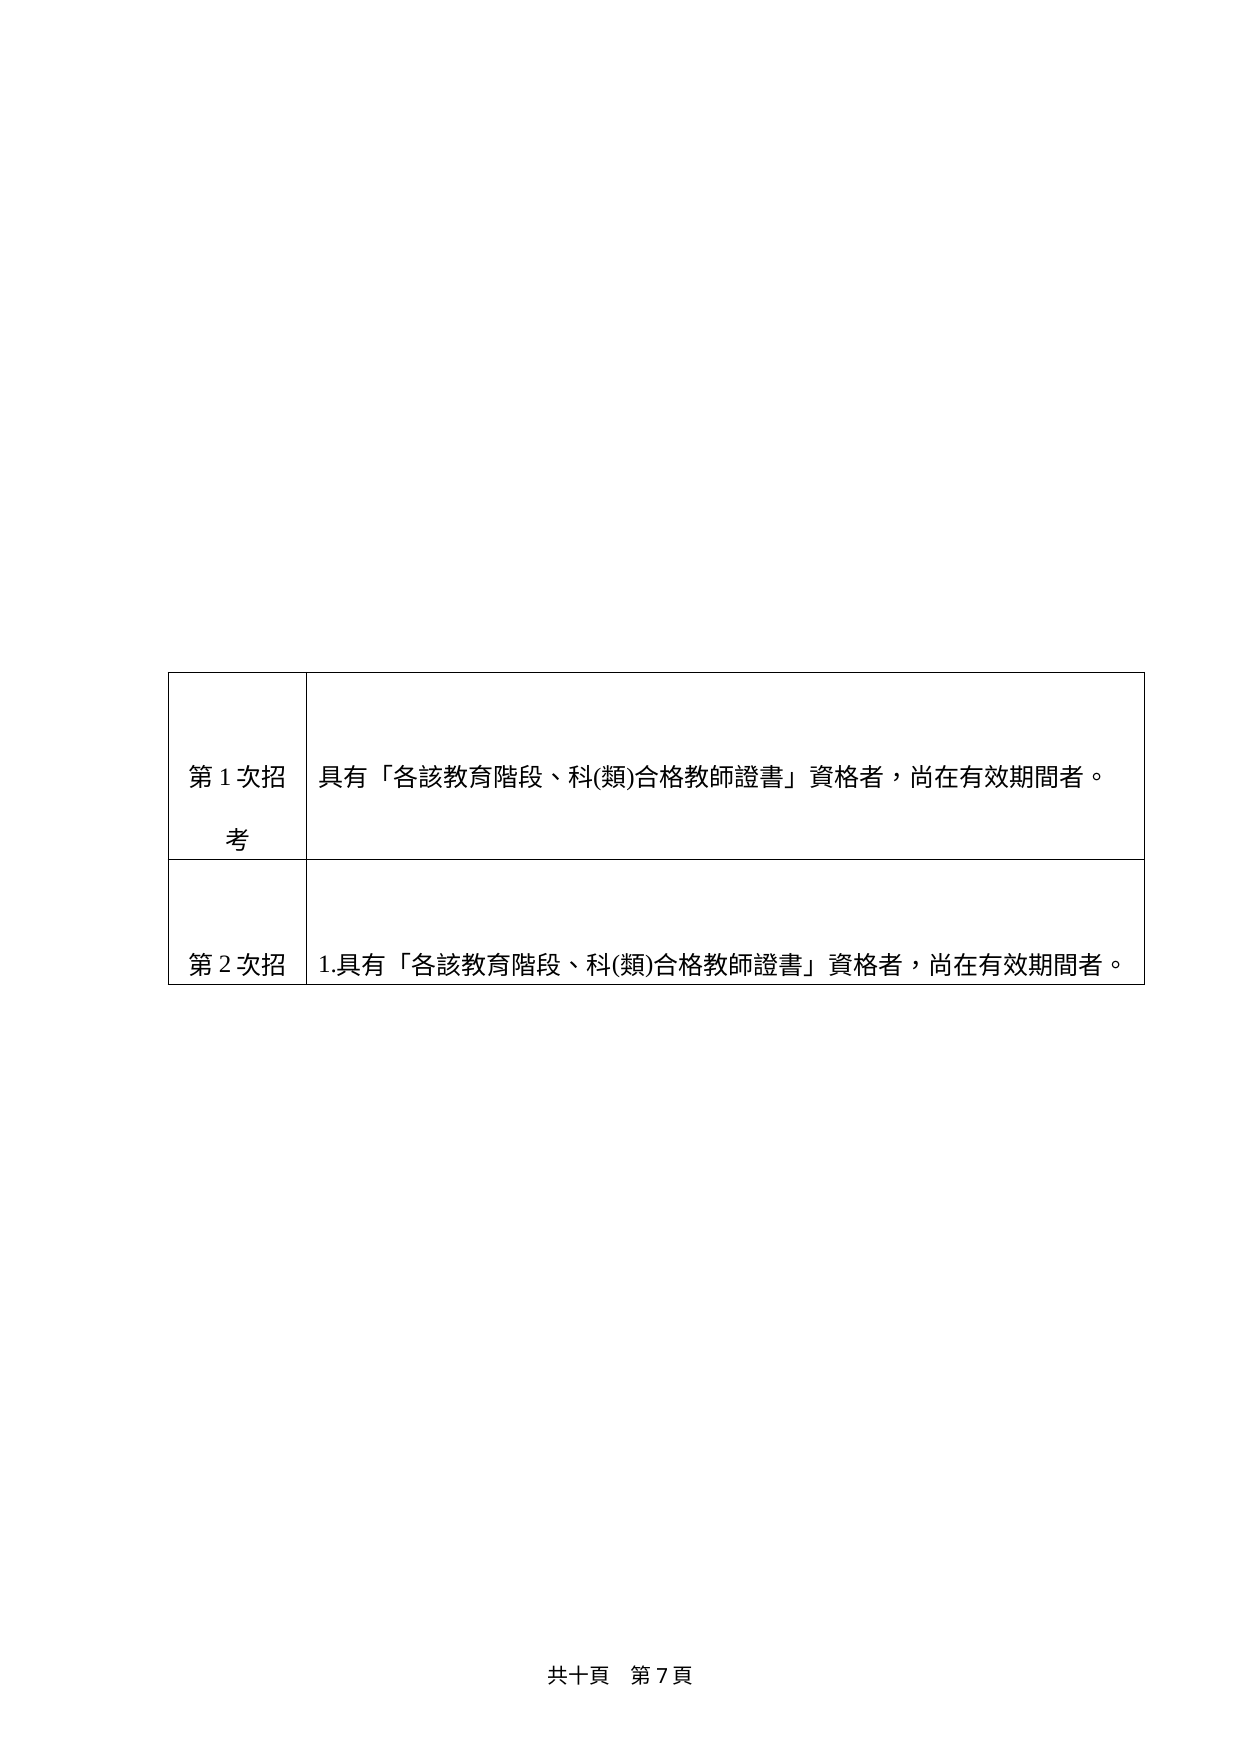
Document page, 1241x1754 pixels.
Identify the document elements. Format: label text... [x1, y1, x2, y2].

table_header 具有「各該教育階段、科(類)合格教師證書」資格者，尚在有效期間者。 [307, 673, 1144, 859]
table_cell 第2次招 [169, 860, 306, 984]
table_cell 1.具有「各該教育階段、科(類)合格教師證書」資格者，尚在有效期間者。 [307, 860, 1144, 984]
table_header 第1次招考 [169, 673, 306, 859]
